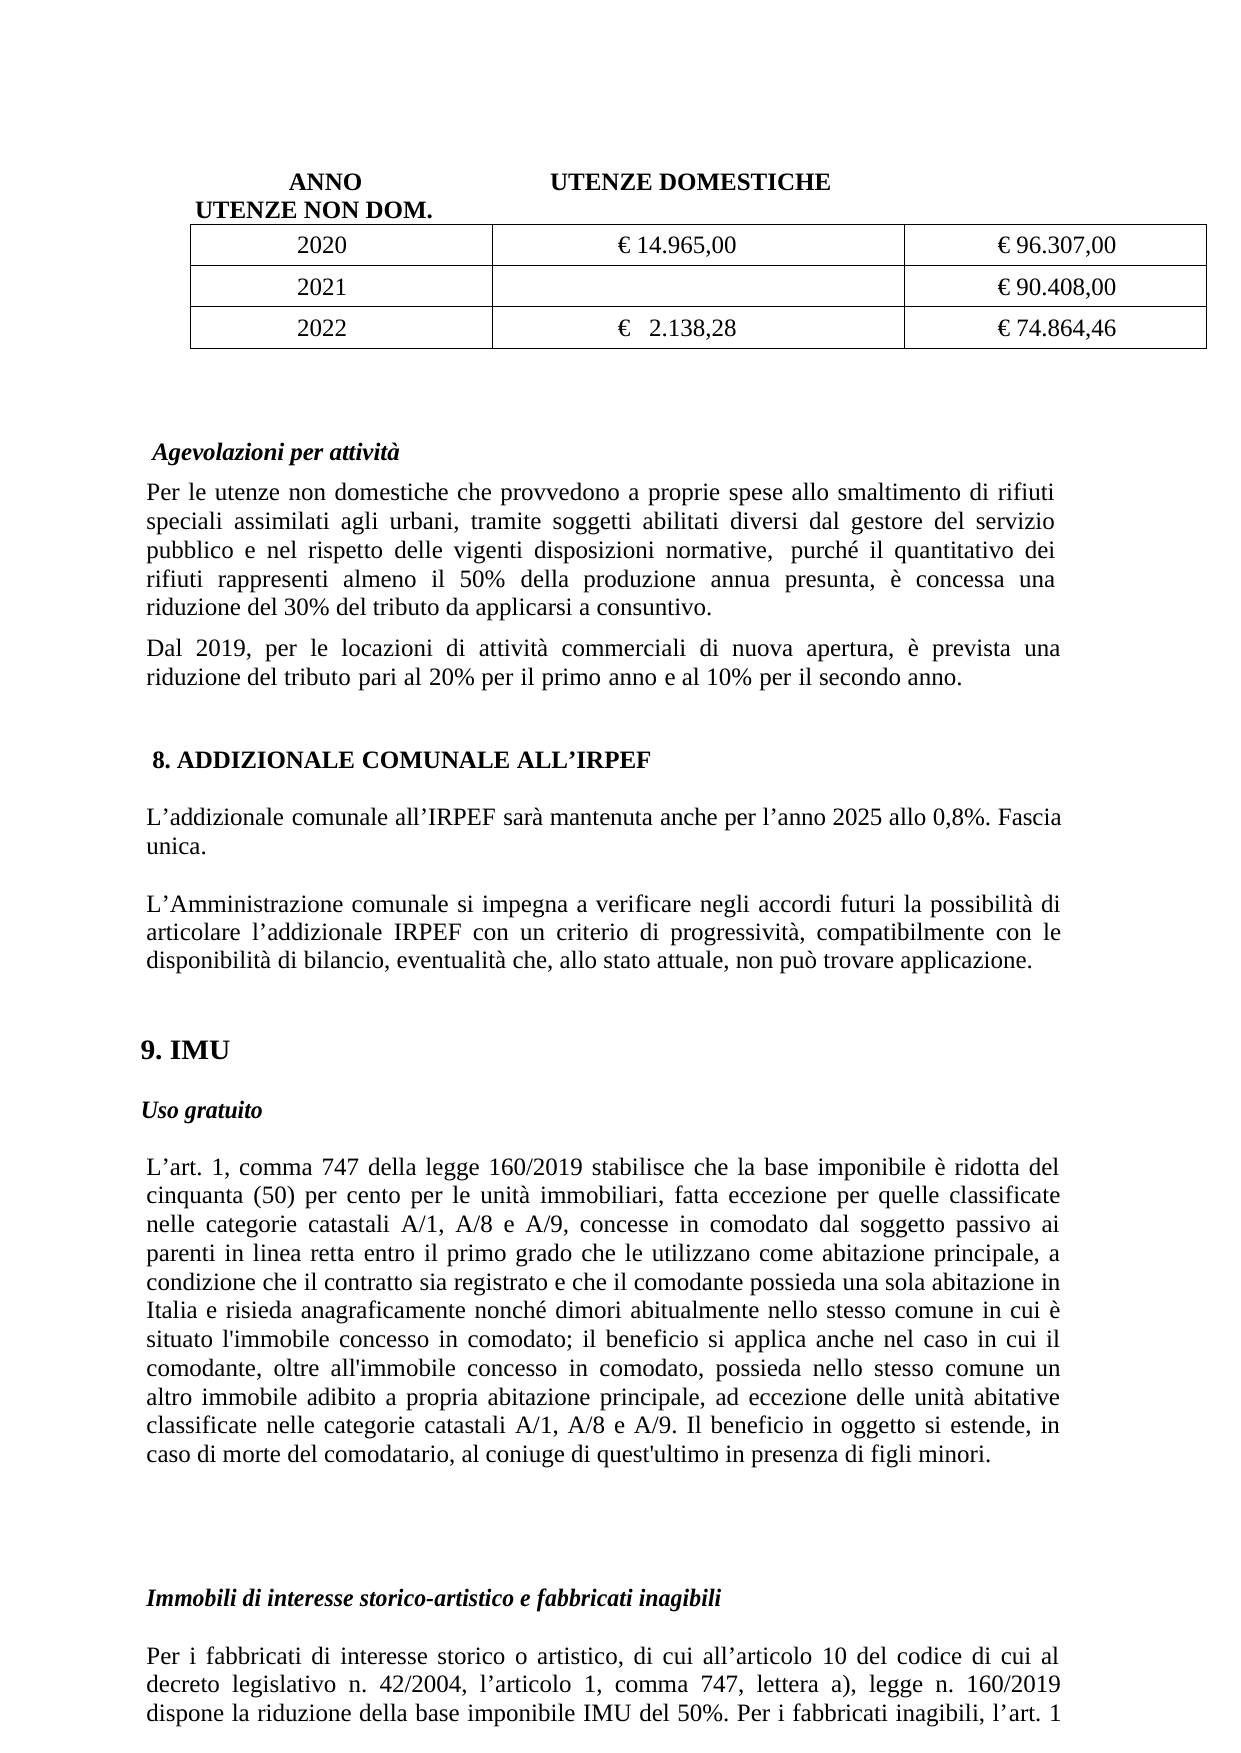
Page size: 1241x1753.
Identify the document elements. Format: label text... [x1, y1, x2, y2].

table_cell € 90.408,00 [905, 266, 1206, 306]
text ANNO UTENZE DOMESTICHE UTENZE NON DOM. [195, 167, 949, 224]
table_cell 2021 [191, 266, 492, 306]
text L’art. 1, comma 747 della legge 160/2019 stabilisce che la base imponibile è ridotta del cinquanta (50) per cento per le unità immobiliari, fatta eccezione per quelle classificate nelle categorie catastali A/1, A/8 e A/9, concesse in comodato dal soggetto passivo ai parenti in linea retta entro il primo grado che le utilizzano come abitazione principale, a condizione che il contratto sia registrato e che il comodante possieda una sola abitazione in Italia e risieda anagraficamente nonché dimori abitualmente nello stesso comune in cui è situato l'immobile concesso in comodato; il beneficio si applica anche nel caso in cui il comodante, oltre all'immobile concesso in comodato, possieda nello stesso comune un altro immobile adibito a propria abitazione principale, ad eccezione delle unità abitative classificate nelle categorie catastali A/1, A/8 e A/9. Il beneficio in oggetto si estende, in caso di morte del comodatario, al coniuge di quest'ultimo in presenza di figli minori. [146, 1152, 1061, 1468]
table_cell [493, 266, 904, 306]
table_cell 2022 [191, 307, 492, 347]
text Per i fabbricati di interesse storico o artistico, di cui all’articolo 10 del codice di cui al decreto legislativo n. 42/2004, l’articolo 1, comma 747, lettera a), legge n. 160/2019 dispone la riduzione della base imponibile IMU del 50%. Per i fabbricati inagibili, l’art. 1 [146, 1641, 1061, 1726]
table_cell € 2.138,28 [493, 307, 904, 347]
text Per le utenze non domestiche che provvedono a proprie spese allo smaltimento di rifiuti speciali assimilati agli urbani, tramite soggetti abilitati diversi dal gestore del servizio pubblico e nel rispetto delle vigenti disposizioni normative, purché il quantitativo dei rifiuti rappresenti almeno il 50% della produzione annua presunta, è concessa una riduzione del 30% del tributo da applicarsi a consuntivo. [146, 477, 1056, 621]
table_header 2020 [191, 225, 492, 265]
subtitle 8. ADDIZIONALE COMUNALE ALL’IRPEF [152, 745, 1061, 774]
text L’addizionale comunale all’IRPEF sarà mantenuta anche per l’anno 2025 allo 0,8%. Fascia unica. [146, 802, 1061, 860]
subtitle Agevolazioni per attività [152, 437, 1061, 466]
subtitle Immobili di interesse storico-artistico e fabbricati inagibili [146, 1583, 932, 1612]
table_header € 96.307,00 [905, 225, 1206, 265]
text Dal 2019, per le locazioni di attività commerciali di nuova apertura, è prevista una riduzione del tributo pari al 20% per il primo anno e al 10% per il secondo anno. [146, 633, 1061, 690]
text L’Amministrazione comunale si impegna a verificare negli accordi futuri la possibilità di articolare l’addizionale IRPEF con un criterio di progressività, compatibilmente con le disponibilità di bilancio, eventualità che, allo stato attuale, non può trovare applicazione. [146, 889, 1061, 974]
subtitle 9. IMU [140, 1033, 1061, 1066]
text Uso gratuito [81, 1095, 1061, 1123]
table_header € 14.965,00 [493, 225, 904, 265]
table_cell € 74.864,46 [905, 307, 1206, 347]
